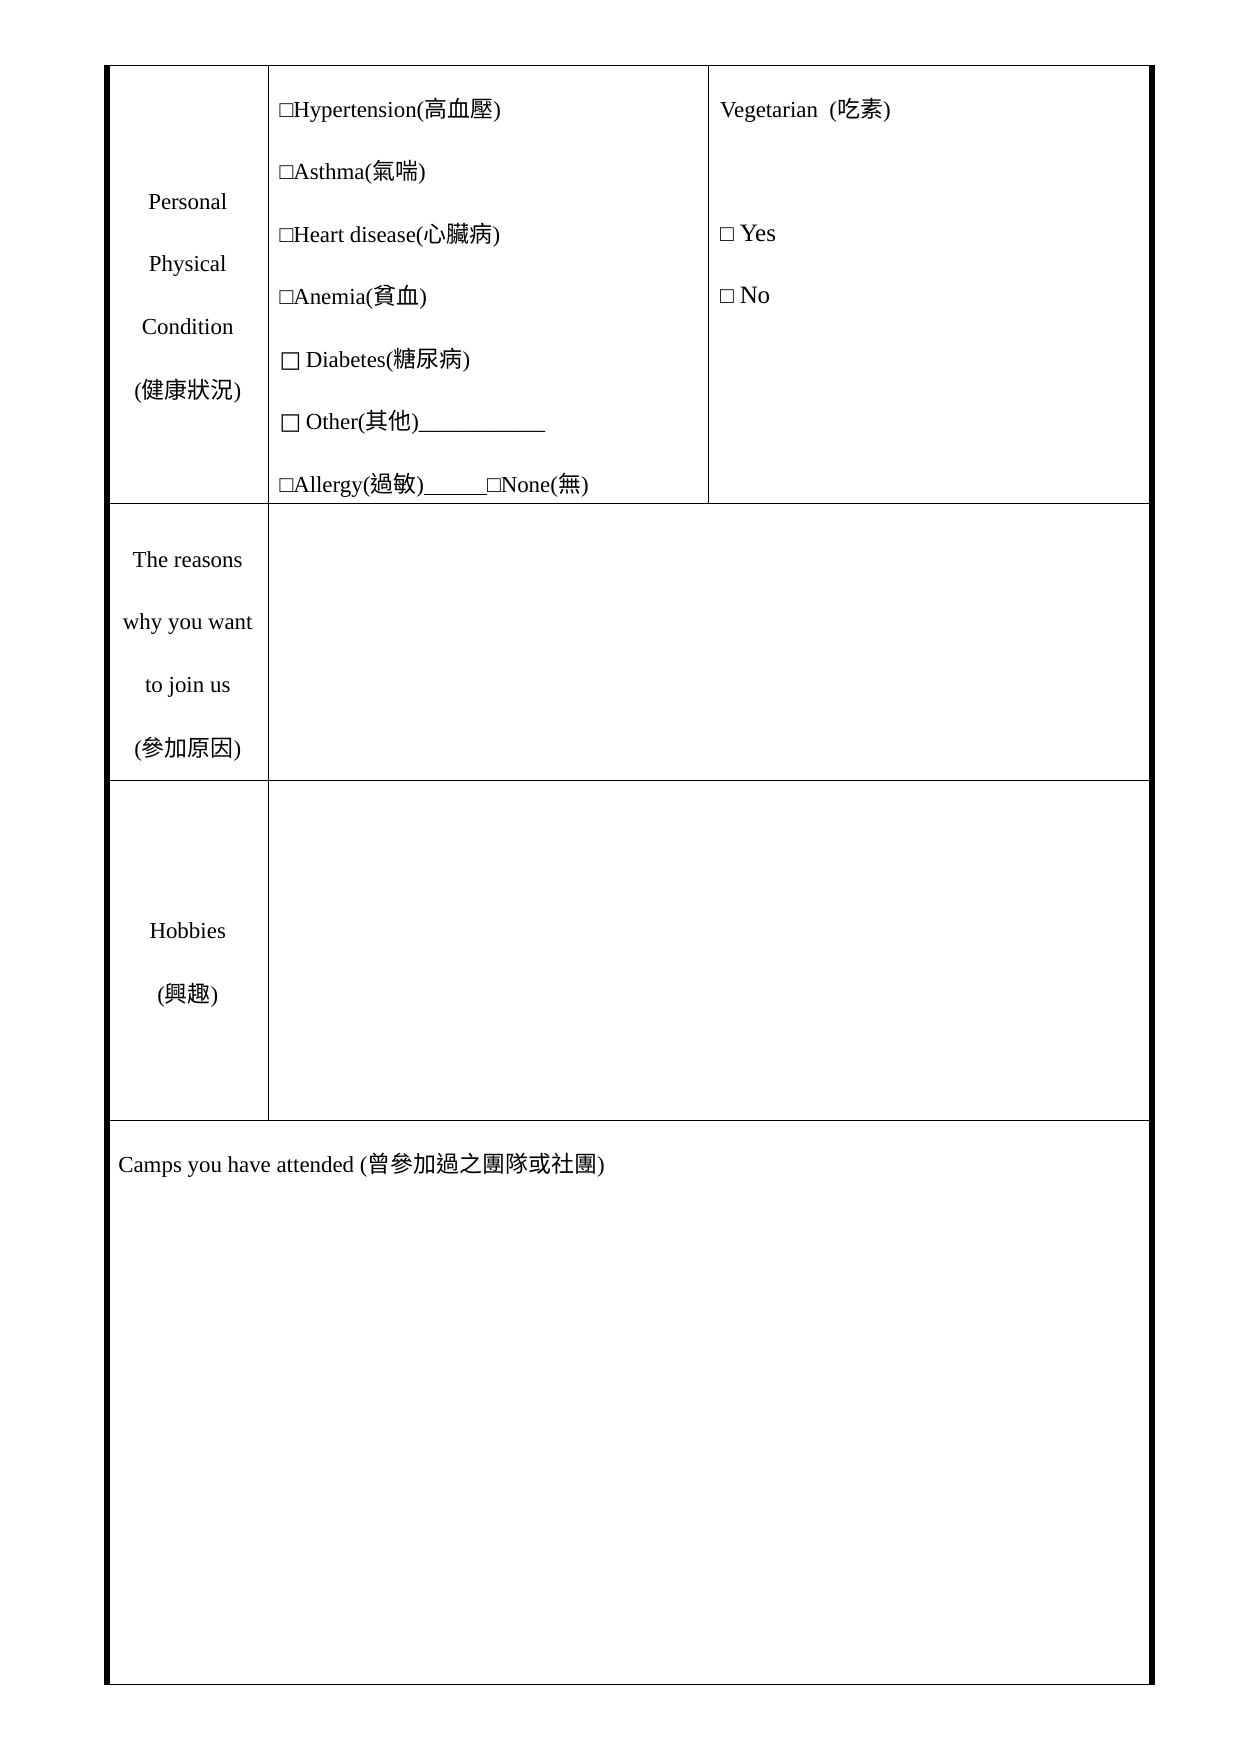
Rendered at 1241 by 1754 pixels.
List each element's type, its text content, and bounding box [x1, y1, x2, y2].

table_cell [269, 504, 1149, 780]
table_cell □Hypertension(高血壓) □Asthma(氣喘) □Heart disease(心臟病) □Anemia(貧血) Diabetes(糖尿病) Other(其他)___________ □Allergy(過敏) □None(無) [269, 66, 708, 503]
table_cell Camps you have attended (曾參加過之團隊或社團) [110, 1121, 1149, 1684]
table_cell Vegetarian (吃素) □ Yes □ No [709, 66, 1149, 503]
table_cell Hobbies (興趣) [110, 781, 268, 1120]
table_cell The reasons why you want to join us (參加原因) [110, 504, 268, 780]
table_cell [269, 781, 1149, 1120]
table_cell Personal Physical Condition (健康狀況) [110, 66, 268, 503]
